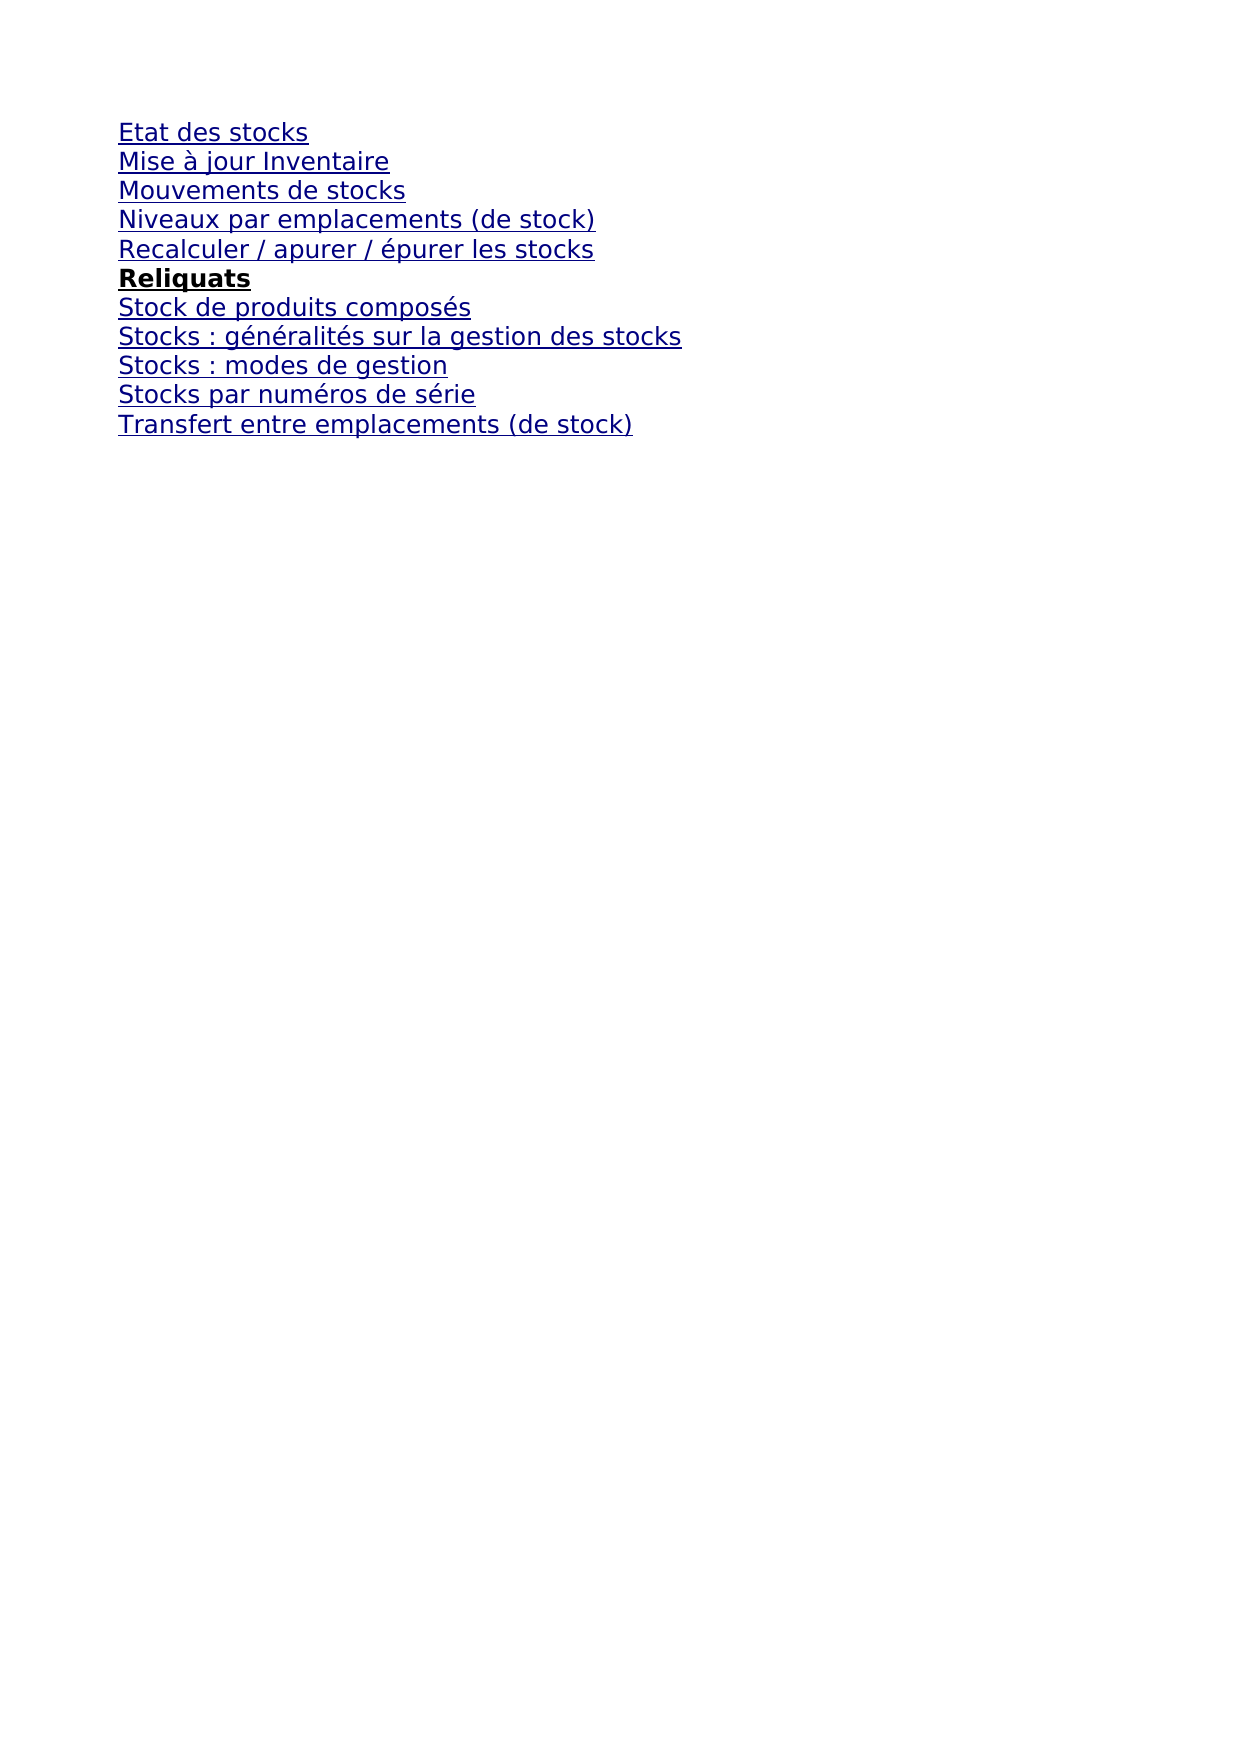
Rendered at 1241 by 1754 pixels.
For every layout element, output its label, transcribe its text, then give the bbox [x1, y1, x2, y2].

text Etat des stocks Mise à jour Inventaire Mouvements de stocks Niveaux par emplacements (de stock) Recalculer / apurer / épurer les stocks Reliquats Stock de produits composés Stocks : généralités sur la gestion des stocks Stocks : modes de gestion Stocks par numéros de série Transfert entre emplacements (de stock) [118, 118, 1122, 468]
